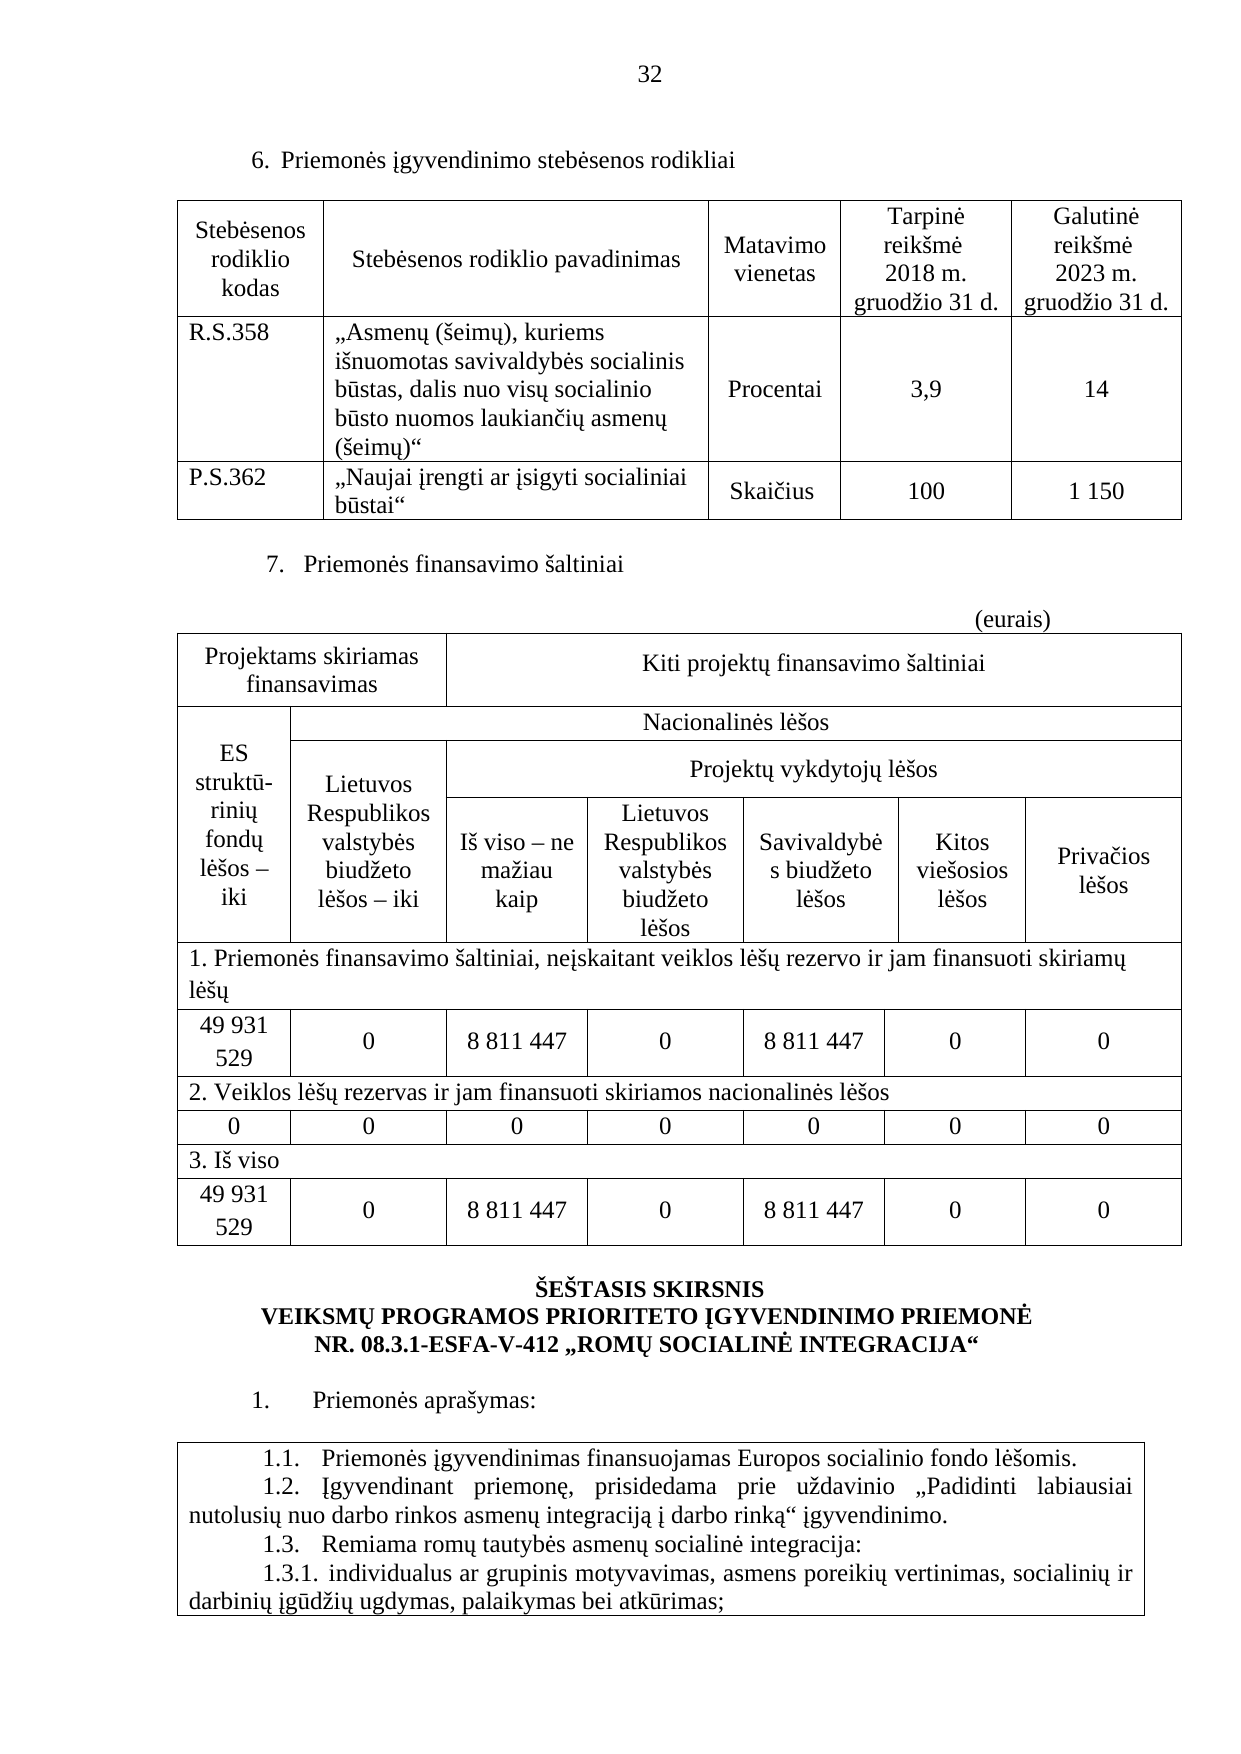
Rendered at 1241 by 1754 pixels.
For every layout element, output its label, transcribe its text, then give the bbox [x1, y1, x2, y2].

table_header Stebėsenos rodiklio kodas [178, 201, 323, 316]
table_cell 0 [1026, 1179, 1181, 1245]
table_cell 0 [588, 1111, 743, 1144]
table_cell 0 [885, 1010, 1025, 1076]
table_header 1.1. Priemonės įgyvendinimas finansuojamas Europos socialinio fondo lėšomis. 1.2. Įgyvendinant priemonę, prisidedama prie uždavinio „Padidinti labiausiai nutolusių nuo darbo rinkos asmenų integraciją į darbo rinką“ įgyvendinimo. 1.3. Remiama romų tautybės asmenų socialinė integracija: 1.3.1. individualus ar grupinis motyvavimas, asmens poreikių vertinimas, socialinių ir darbinių įgūdžių ugdymas, palaikymas bei atkūrimas; [178, 1443, 1144, 1615]
table_cell 1. Priemonės finansavimo šaltiniai, neįskaitant veiklos lėšų rezervo ir jam finansuoti skiriamų lėšų [178, 943, 1181, 1009]
text ŠEŠTASIS SKIRSNIS [177, 1275, 1122, 1302]
table_cell 8 811 447 [744, 1179, 884, 1245]
table_cell Kitos viešosios lėšos [899, 798, 1025, 942]
table_cell Privačios lėšos [1026, 798, 1181, 942]
table_cell 49 931 529 [178, 1179, 290, 1245]
table_cell 8 811 447 [447, 1010, 587, 1076]
table_cell 0 [588, 1179, 743, 1245]
table_cell 8 811 447 [744, 1010, 884, 1076]
table_cell 0 [1026, 1010, 1181, 1076]
table_cell Savivaldybės biudžeto lėšos [744, 798, 898, 942]
text 6. Priemonės įgyvendinimo stebėsenos rodikliai [192, 145, 1122, 174]
table_cell 0 [885, 1179, 1025, 1245]
table_cell R.S.358 [178, 317, 323, 461]
table_cell 2. Veiklos lėšų rezervas ir jam finansuoti skiriamos nacionalinės lėšos [178, 1077, 1181, 1110]
table_cell „Naujai įrengti ar įsigyti socialiniai būstai“ [324, 462, 708, 519]
table_cell 0 [885, 1111, 1025, 1144]
table_cell 3. Iš viso [178, 1145, 1181, 1178]
table_cell 0 [291, 1010, 446, 1076]
table_cell Lietuvos Respublikos valstybės biudžeto lėšos – iki [291, 741, 446, 942]
table_cell 8 811 447 [447, 1179, 587, 1245]
table_cell Lietuvos Respublikos valstybės biudžeto lėšos [588, 798, 743, 942]
table_header Projektams skiriamas finansavimas [178, 634, 446, 706]
text 7. Priemonės finansavimo šaltiniai [266, 549, 1122, 578]
table_cell 49 931 529 [178, 1010, 290, 1076]
table_cell Skaičius [709, 462, 840, 519]
table_cell 1 150 [1012, 462, 1181, 519]
table_cell ES struktū-rinių fondų lėšos – iki [178, 707, 290, 942]
table_header Kiti projektų finansavimo šaltiniai [447, 634, 1181, 706]
table_cell 0 [447, 1111, 587, 1144]
table_cell Projektų vykdytojų lėšos [447, 741, 1181, 797]
table_cell 0 [178, 1111, 290, 1144]
table_cell Iš viso – ne mažiau kaip [447, 798, 587, 942]
table_cell 0 [744, 1111, 884, 1144]
text (eurais) [177, 604, 1078, 632]
table_cell 0 [588, 1010, 743, 1076]
table_cell P.S.362 [178, 462, 323, 519]
table_cell 0 [291, 1179, 446, 1245]
text 1. Priemonės aprašymas: [177, 1385, 1122, 1414]
table_header Matavimo vienetas [709, 201, 840, 316]
text VEIKSMŲ PROGRAMOS PRIORITETO ĮGYVENDINIMO PRIEMONĖ [177, 1302, 1122, 1330]
table_cell „Asmenų (šeimų), kuriems išnuomotas savivaldybės socialinis būstas, dalis nuo visų socialinio būsto nuomos laukiančių asmenų (šeimų)“ [324, 317, 708, 461]
text NR. 08.3.1-ESFA-V-412 „ROMŲ SOCIALINĖ INTEGRACIJA“ [177, 1330, 1122, 1358]
table_cell 100 [841, 462, 1011, 519]
table_cell Nacionalinės lėšos [291, 707, 1181, 740]
table_cell 14 [1012, 317, 1181, 461]
table_cell 0 [291, 1111, 446, 1144]
table_cell 0 [1026, 1111, 1181, 1144]
table_header Galutinė reikšmė 2023 m. gruodžio 31 d. [1012, 201, 1181, 316]
table_cell 3,9 [841, 317, 1011, 461]
table_header Stebėsenos rodiklio pavadinimas [324, 201, 708, 316]
table_header Tarpinė reikšmė 2018 m. gruodžio 31 d. [841, 201, 1011, 316]
table_cell Procentai [709, 317, 840, 461]
